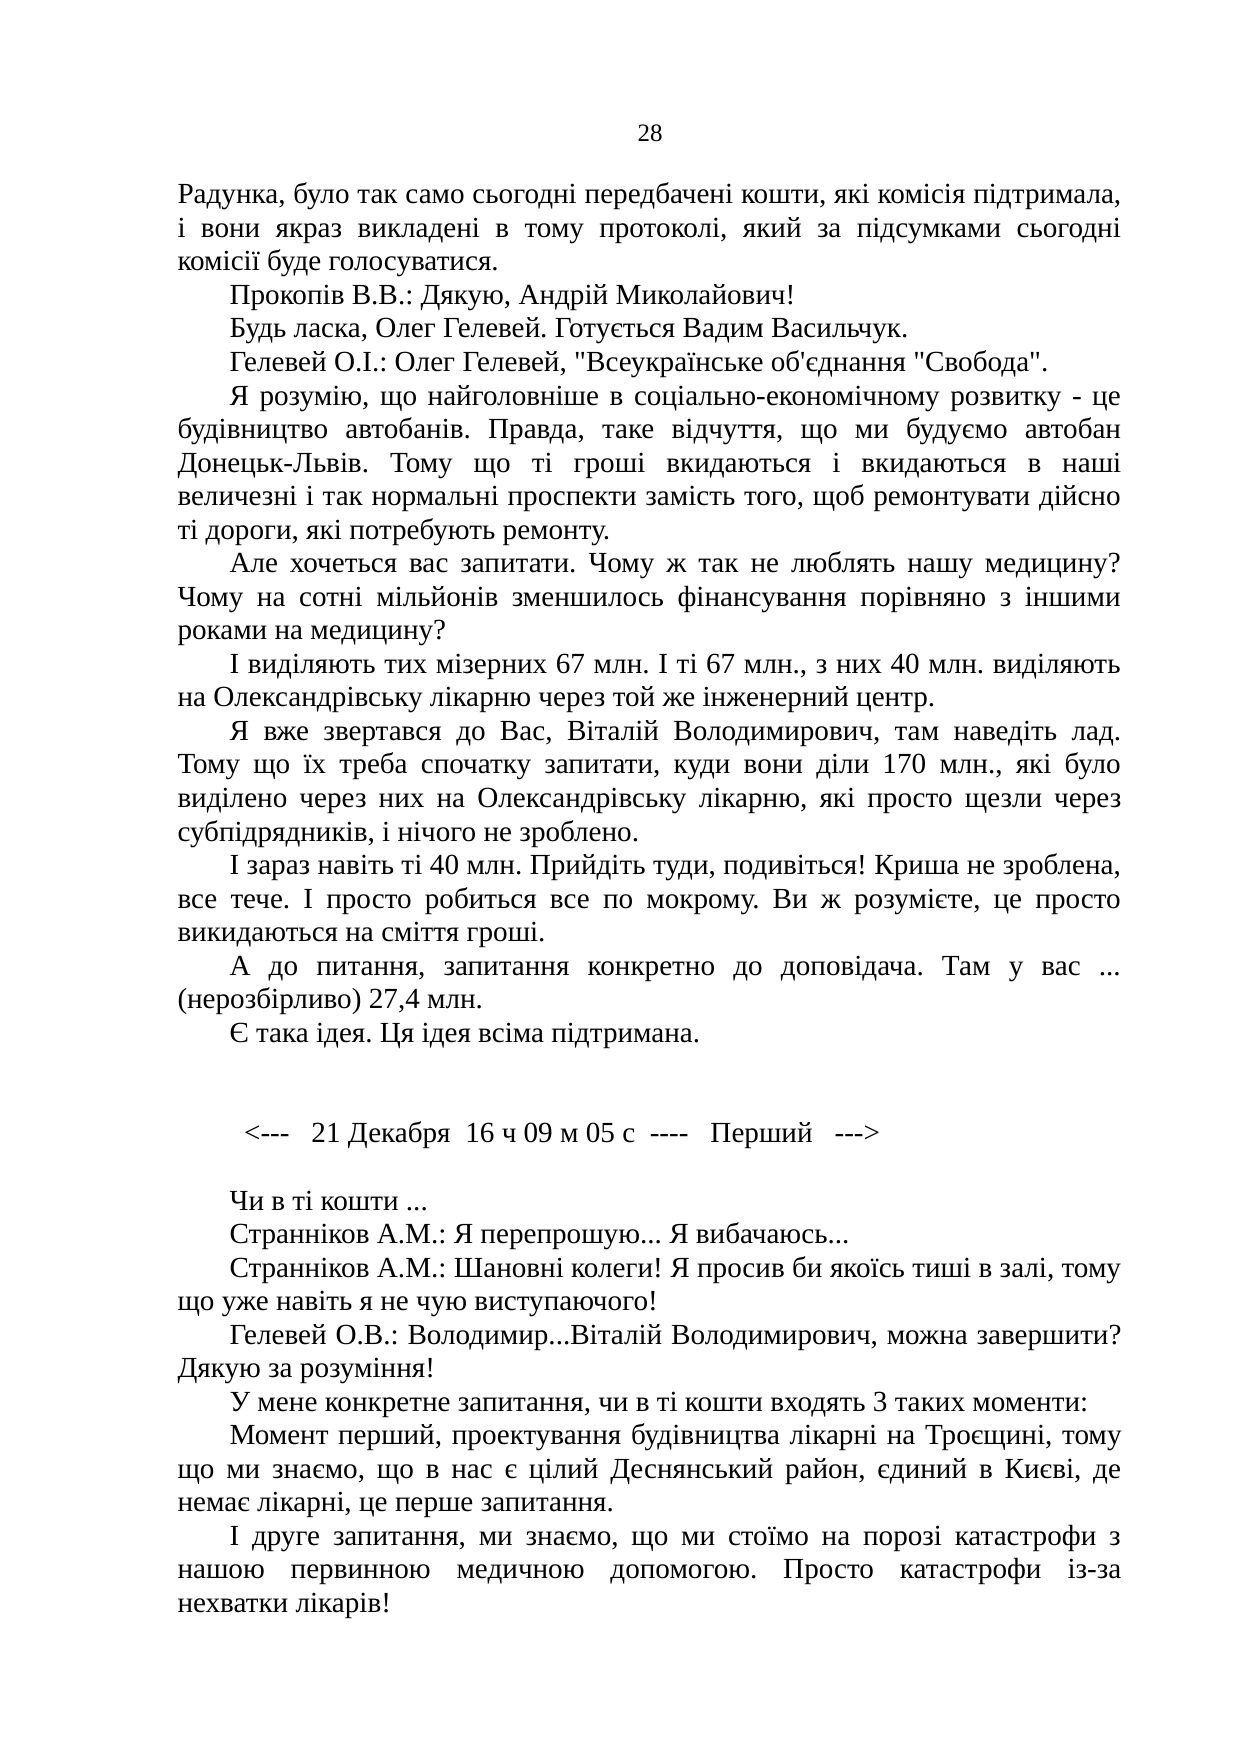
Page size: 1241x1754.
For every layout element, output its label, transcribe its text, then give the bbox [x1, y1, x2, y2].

text Странніков А.М.: Шановні колеги! Я просив би якоїсь тиші в залі, тому що уже навіть я не чую виступаючого! [177, 1250, 1122, 1317]
text Прокопів В.В.: Дякую, Андрій Миколайович! [177, 277, 1122, 311]
text Гелевей О.І.: Олег Гелевей, "Всеукраїнське об'єднання "Свобода". [177, 344, 1122, 378]
text І зараз навіть ті 40 млн. Прийдіть туди, подивіться! Криша не зроблена, все тече. І просто робиться все по мокрому. Ви ж розумієте, це просто викидаються на сміття гроші. [177, 847, 1122, 948]
text Радунка, було так само сьогодні передбачені кошти, які комісія підтримала, і вони якраз викладені в тому протоколі, який за підсумками сьогодні комісії буде голосуватися. [177, 176, 1122, 277]
text Я вже звертався до Вас, Віталій Володимирович, там наведіть лад. Тому що їх треба спочатку запитати, куди вони діли 170 млн., які було виділено через них на Олександрівську лікарню, які просто щезли через субпідрядників, і нічого не зроблено. [177, 713, 1122, 847]
text Гелевей О.В.: Володимир...Віталій Володимирович, можна завершити? Дякую за розуміння! [177, 1317, 1122, 1384]
text І виділяють тих мізерних 67 млн. І ті 67 млн., з них 40 млн. виділяють на Олександрівську лікарню через той же інженерний центр. [177, 646, 1122, 713]
text А до питання, запитання конкретно до доповідача. Там у вас ... (нерозбірливо) 27,4 млн. [177, 948, 1122, 1015]
text Чи в ті кошти ... [177, 1183, 1122, 1216]
text Будь ласка, Олег Гелевей. Готується Вадим Васильчук. [177, 311, 1122, 344]
text <--- 21 Декабря 16 ч 09 м 05 с ---- Перший ---> [177, 1116, 1122, 1149]
text І друге запитання, ми знаємо, що ми стоїмо на порозі катастрофи з нашою первинною медичною допомогою. Просто катастрофи із-за нехватки лікарів! [177, 1518, 1122, 1619]
text У мене конкретне запитання, чи в ті кошти входять 3 таких моменти: [177, 1384, 1122, 1417]
text Я розумію, що найголовніше в соціально-економічному розвитку - це будівництво автобанів. Правда, таке відчуття, що ми будуємо автобан Донецьк-Львів. Тому що ті гроші вкидаються і вкидаються в наші величезні і так нормальні проспекти замість того, щоб ремонтувати дійсно ті дороги, які потребують ремонту. [177, 378, 1122, 545]
text Але хочеться вас запитати. Чому ж так не люблять нашу медицину? Чому на сотні мільйонів зменшилось фінансування порівняно з іншими роками на медицину? [177, 545, 1122, 646]
text Є така ідея. Ця ідея всіма підтримана. [177, 1015, 1122, 1048]
text Странніков А.М.: Я перепрошую... Я вибачаюсь... [177, 1216, 1122, 1250]
text Момент перший, проектування будівництва лікарні на Троєщині, тому що ми знаємо, що в нас є цілий Деснянський район, єдиний в Києві, де немає лікарні, це перше запитання. [177, 1417, 1122, 1518]
